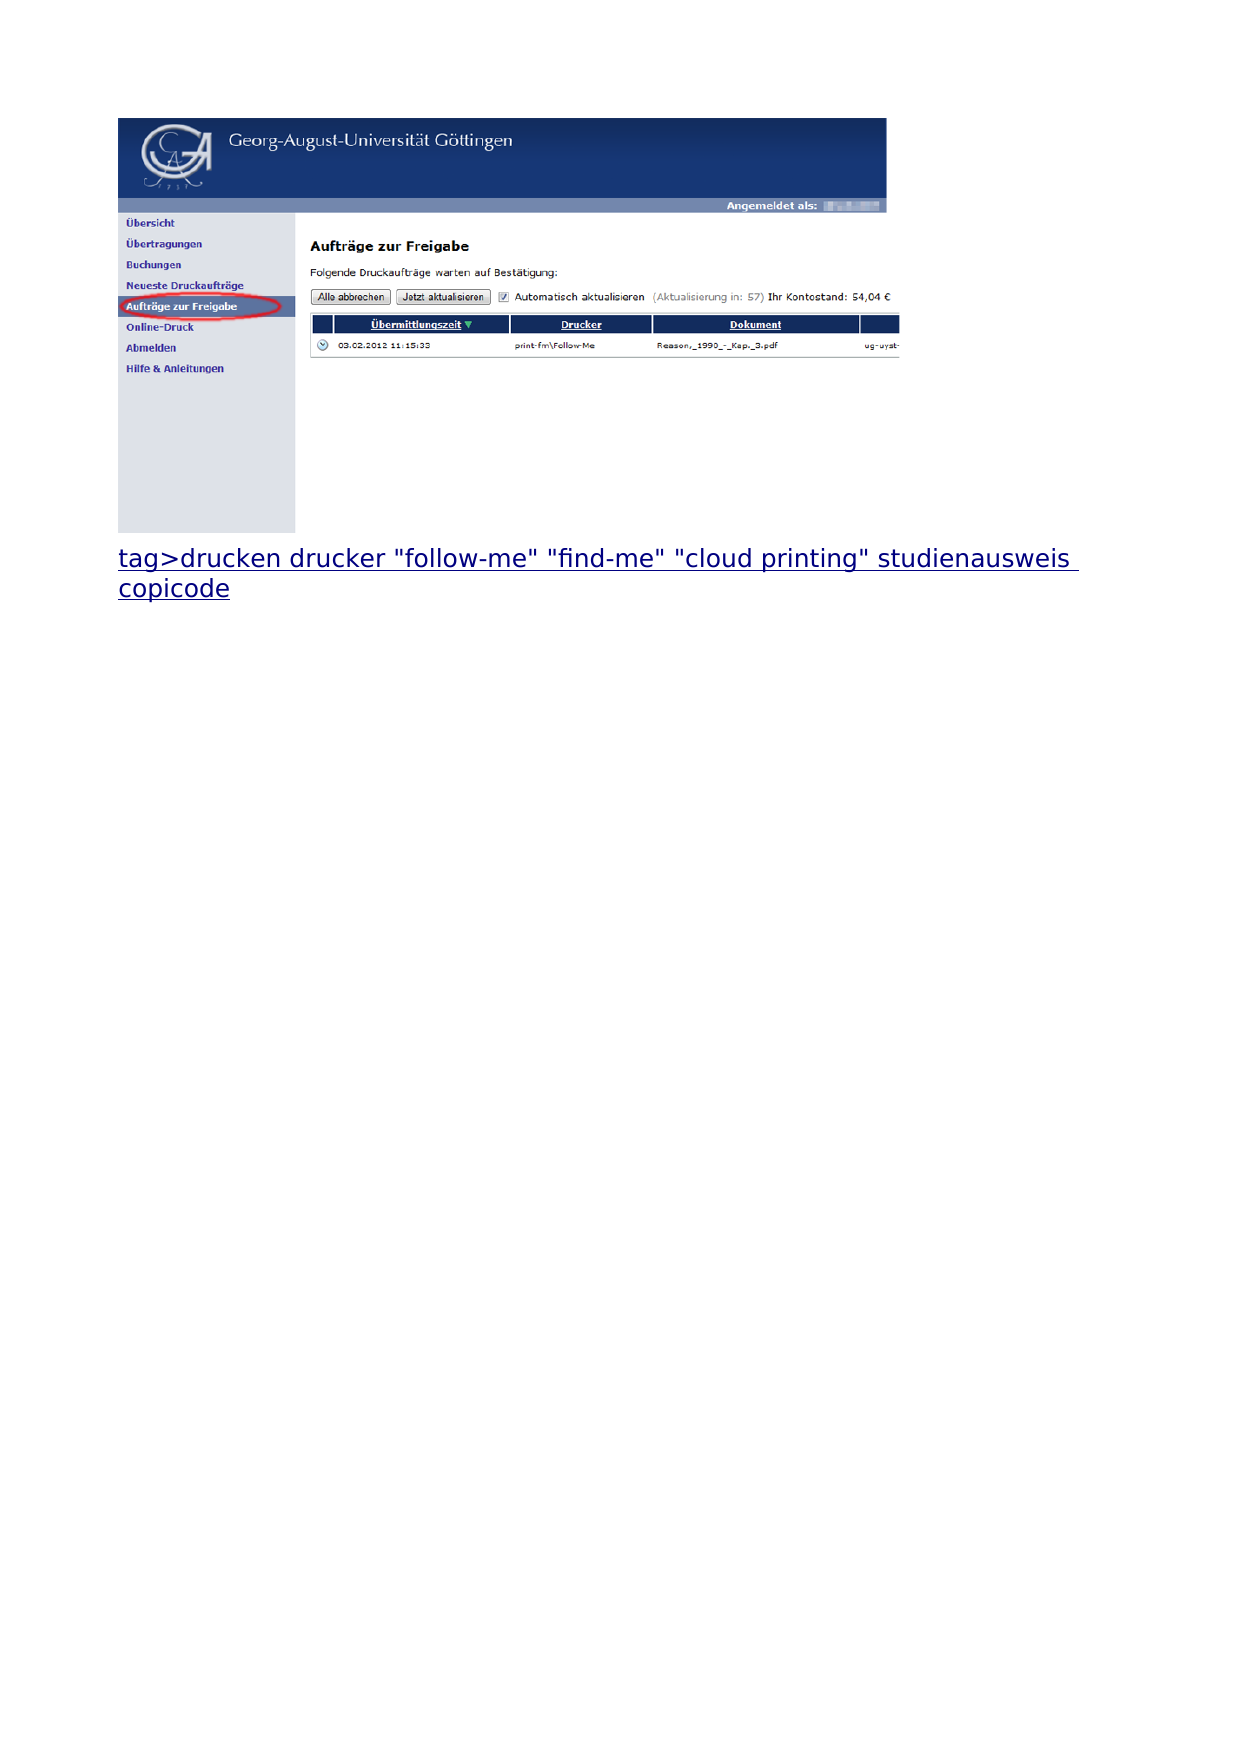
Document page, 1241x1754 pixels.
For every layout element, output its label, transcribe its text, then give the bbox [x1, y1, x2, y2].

picture [118, 118, 900, 533]
text tag>drucken drucker "follow-me" "find-me" "cloud printing" studienausweis copicode [118, 545, 1122, 603]
